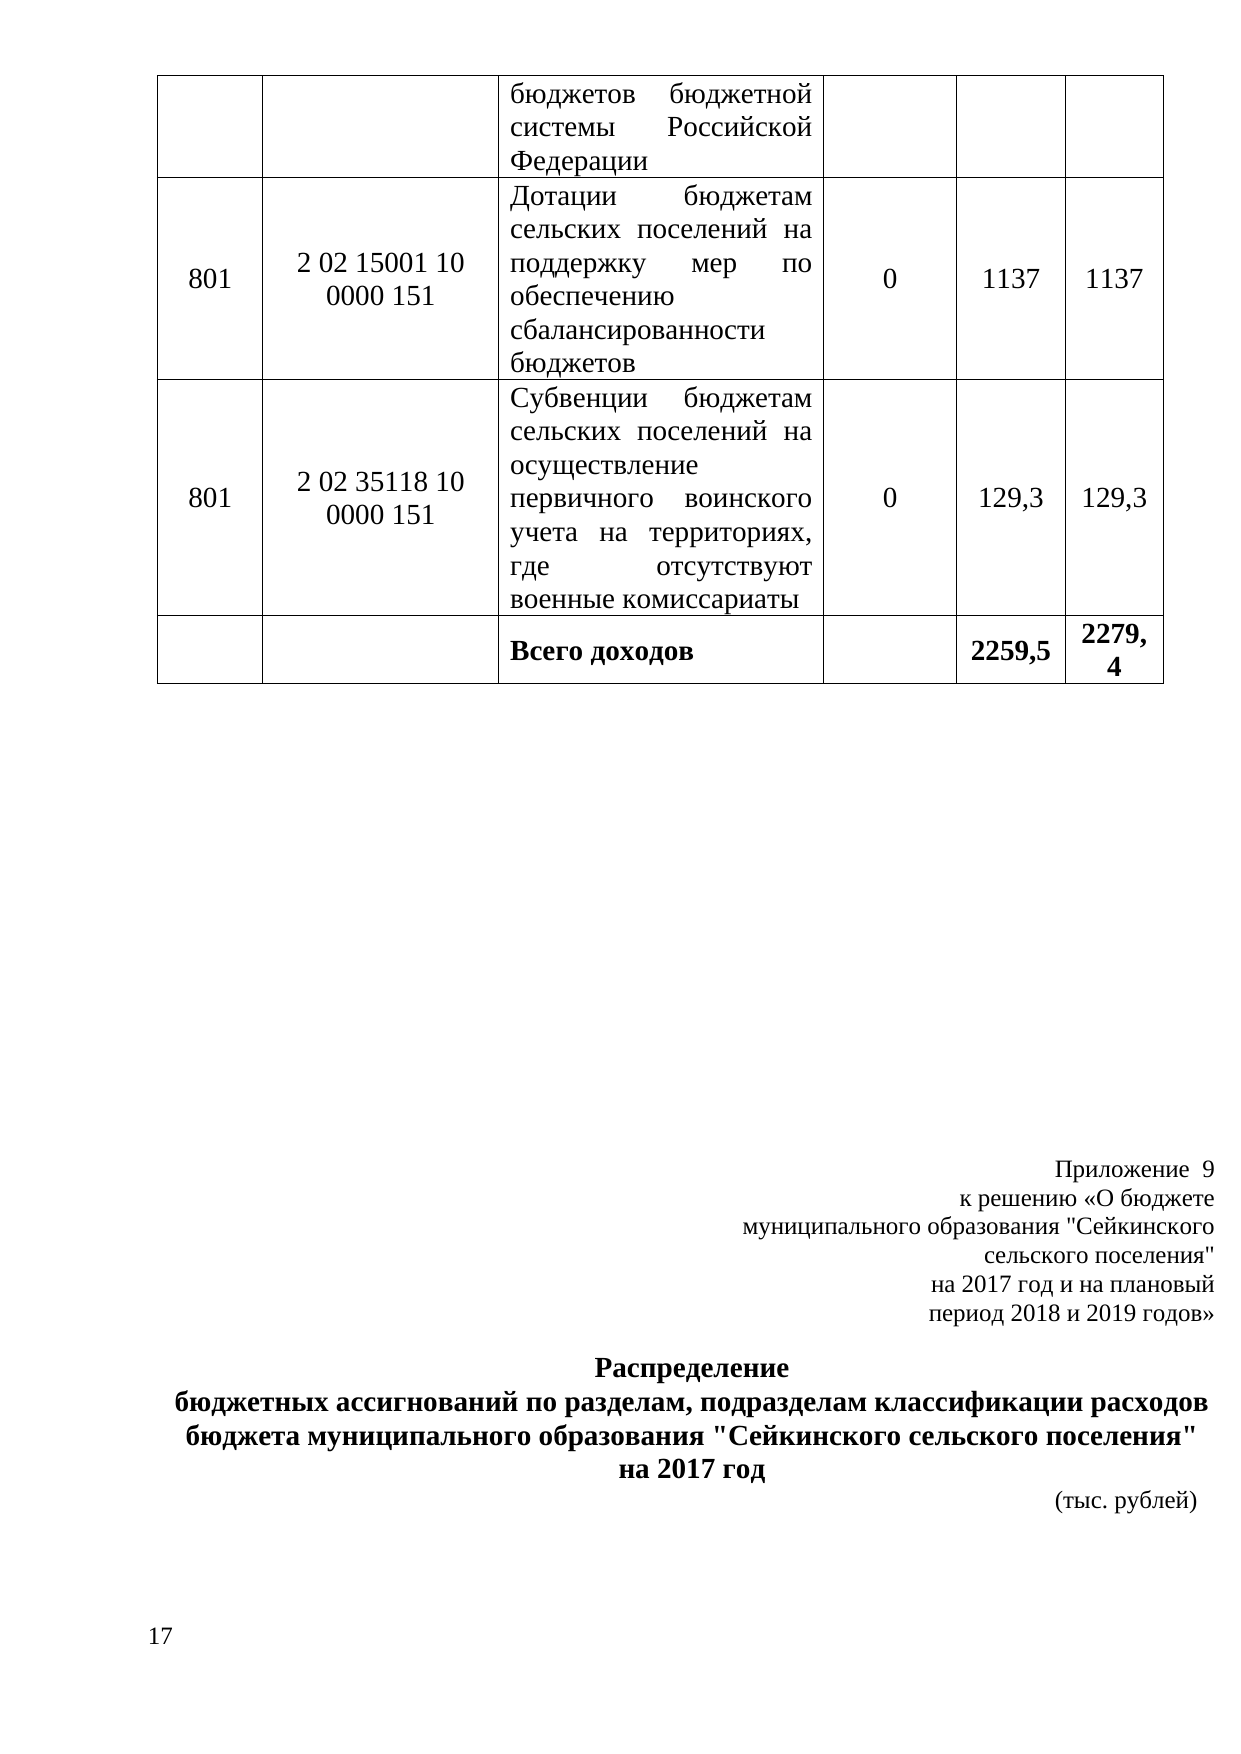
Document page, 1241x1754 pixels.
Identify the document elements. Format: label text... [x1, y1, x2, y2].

table_cell [849, 1326, 1026, 1351]
table_cell 801 [158, 380, 262, 615]
table_cell 2259,5 [957, 616, 1065, 683]
table_cell [158, 616, 262, 683]
table_cell [691, 1326, 849, 1351]
table_cell [691, 1485, 849, 1518]
table_cell [1026, 1326, 1226, 1351]
table_cell Распределение бюджетных ассигнований по разделам, подразделам классификации расходов бюджета муниципального образования "Сейкинского сельского поселения" на 2017 год [158, 1351, 1226, 1485]
table_cell 1137 [1066, 178, 1163, 379]
table_cell 2279,4 [1066, 616, 1163, 683]
table_cell 129,3 [957, 380, 1065, 615]
table_cell [158, 1485, 691, 1518]
table_cell Субвенции бюджетам сельских поселений на осуществление первичного воинского учета на территориях, где отсутствуют военные комиссариаты [499, 380, 823, 615]
table_cell [1066, 76, 1163, 177]
table_cell (тыс. рублей) [1026, 1485, 1226, 1518]
table_cell 2 02 35118 10 0000 151 [263, 380, 498, 615]
table_cell Всего доходов [499, 616, 823, 683]
table_header [158, 1117, 691, 1326]
table_cell 0 [824, 380, 956, 615]
table_cell 0 [824, 178, 956, 379]
table_cell [824, 616, 956, 683]
table_cell [263, 76, 498, 177]
table_cell 129,3 [1066, 380, 1163, 615]
table_cell Дотации бюджетам сельских поселений на поддержку мер по обеспечению сбалансированности бюджетов [499, 178, 823, 379]
table_cell 2 02 15001 10 0000 151 [263, 178, 498, 379]
table_cell [957, 76, 1065, 177]
table_cell бюджетов бюджетной системы Российской Федерации [499, 76, 823, 177]
table_cell [849, 1485, 1026, 1518]
table_cell [263, 616, 498, 683]
table_cell [158, 76, 262, 177]
table_cell [158, 1326, 691, 1351]
table_cell 1137 [957, 178, 1065, 379]
table_header Приложение 9 к решению «О бюджете муниципального образования "Сейкинского сельского поселения" на 2017 год и на плановый период 2018 и 2019 годов» [691, 1117, 1226, 1326]
table_cell [824, 76, 956, 177]
table_cell 801 [158, 178, 262, 379]
